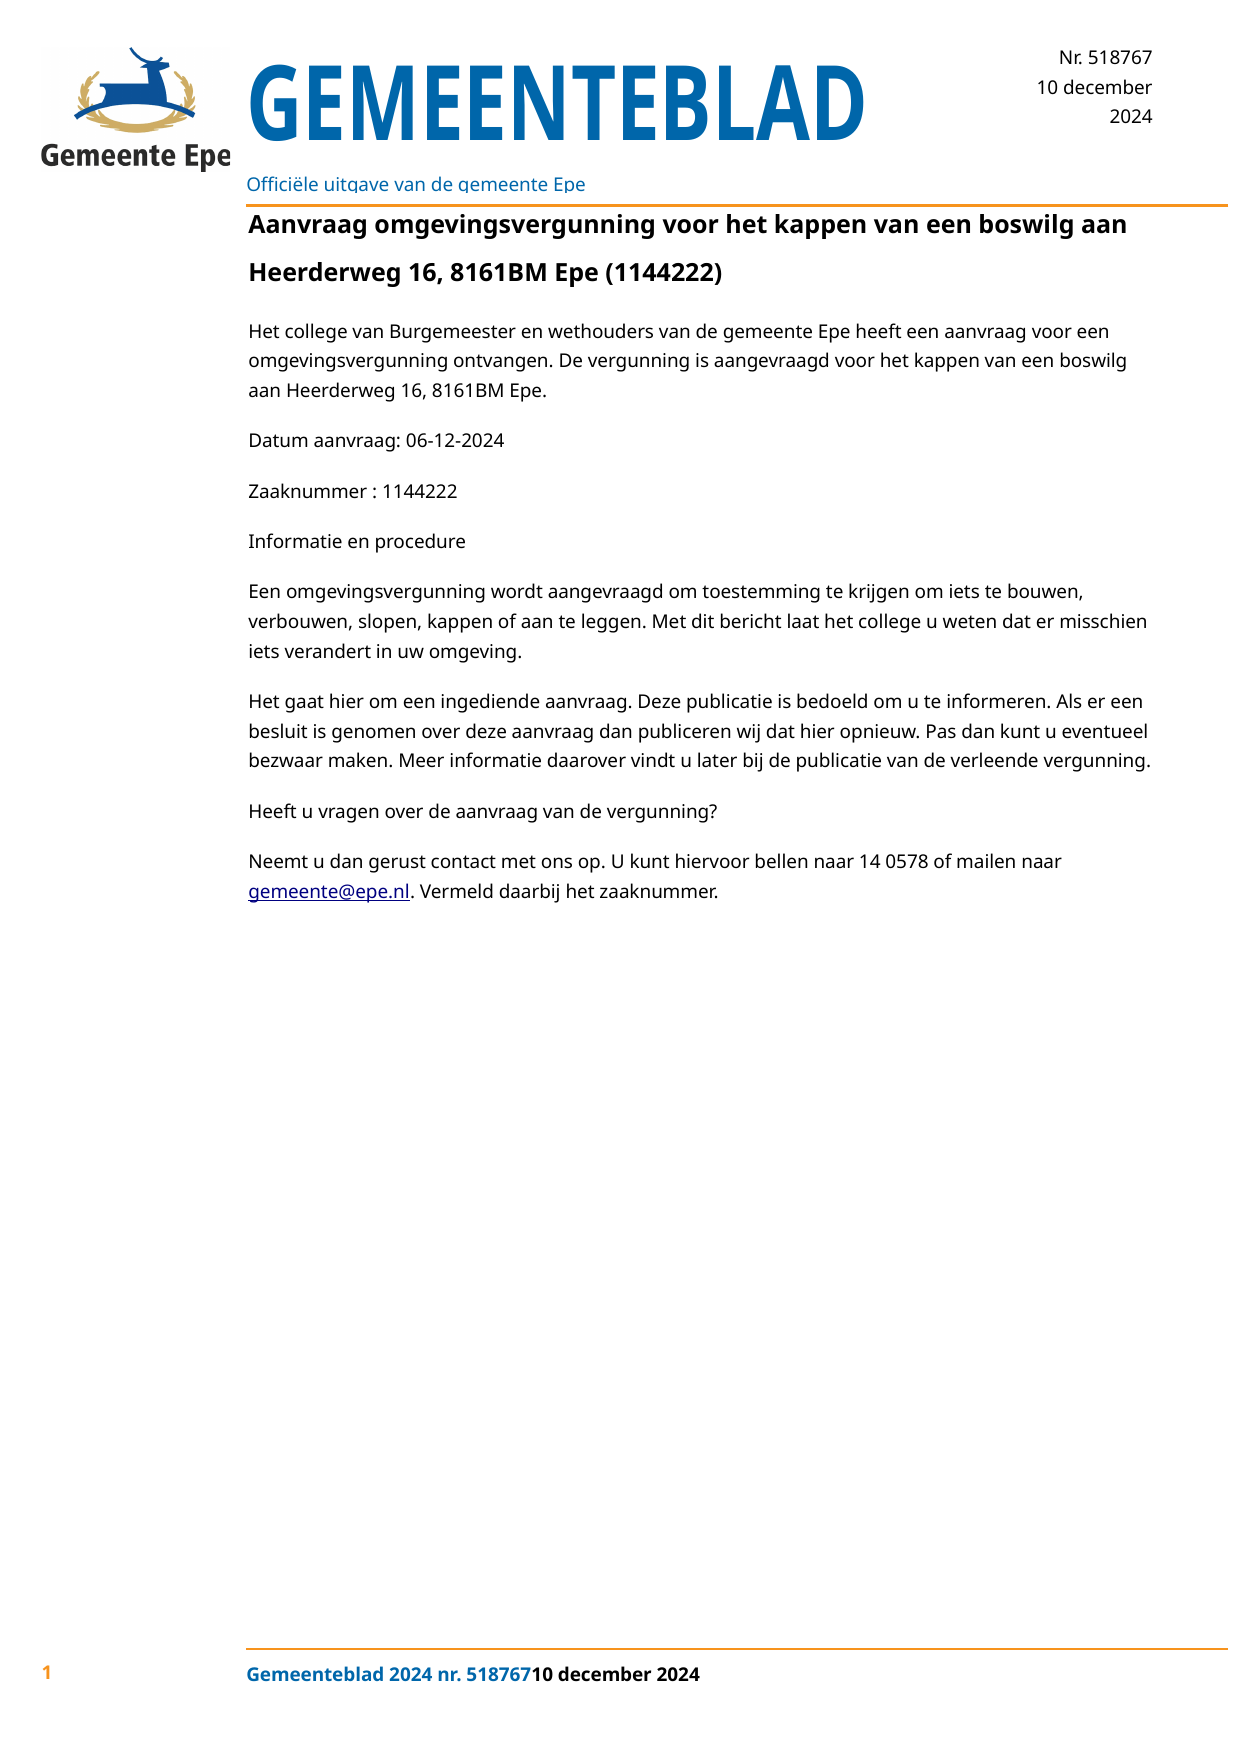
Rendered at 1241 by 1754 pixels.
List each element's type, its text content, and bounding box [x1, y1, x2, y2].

text Een omgevingsvergunning wordt aangevraagd om toestemming te krijgen om iets te bouwen, verbouwen, slopen, kappen of aan te leggen. Met dit bericht laat het college u weten dat er misschien iets verandert in uw omgeving. [248, 579, 1152, 664]
text Het college van Burgemeester en wethouders van de gemeente Epe heeft een aanvraag voor een omgevingsvergunning ontvangen. De vergunning is aangevraagd voor het kappen van een boswilg aan Heerderweg 16, 8161BM Epe. [248, 318, 1152, 403]
text Aanvraag omgevingsvergunning voor het kappen van een boswilg aan Heerderweg 16, 8161BM Epe (1144222) [248, 207, 1152, 288]
text Informatie en procedure [248, 528, 1152, 554]
text Neemt u dan gerust contact met ons op. U kunt hiervoor bellen naar 14 0578 of mailen naar gemeente@epe.nl. Vermeld daarbij het zaaknummer. [248, 848, 1152, 904]
text Heeft u vragen over de aanvraag van de vergunning? [248, 798, 1152, 824]
picture [41, 47, 231, 172]
text Het gaat hier om een ingediende aanvraag. Deze publicatie is bedoeld om u te informeren. Als er een besluit is genomen over deze aanvraag dan publiceren wij dat hier opnieuw. Pas dan kunt u eventueel bezwaar maken. Meer informatie daarover vindt u later bij de publicatie van de verleende vergunning. [248, 688, 1152, 773]
text Zaaknummer : 1144222 [248, 478, 1152, 504]
text Datum aanvraag: 06-12-2024 [248, 427, 1152, 453]
